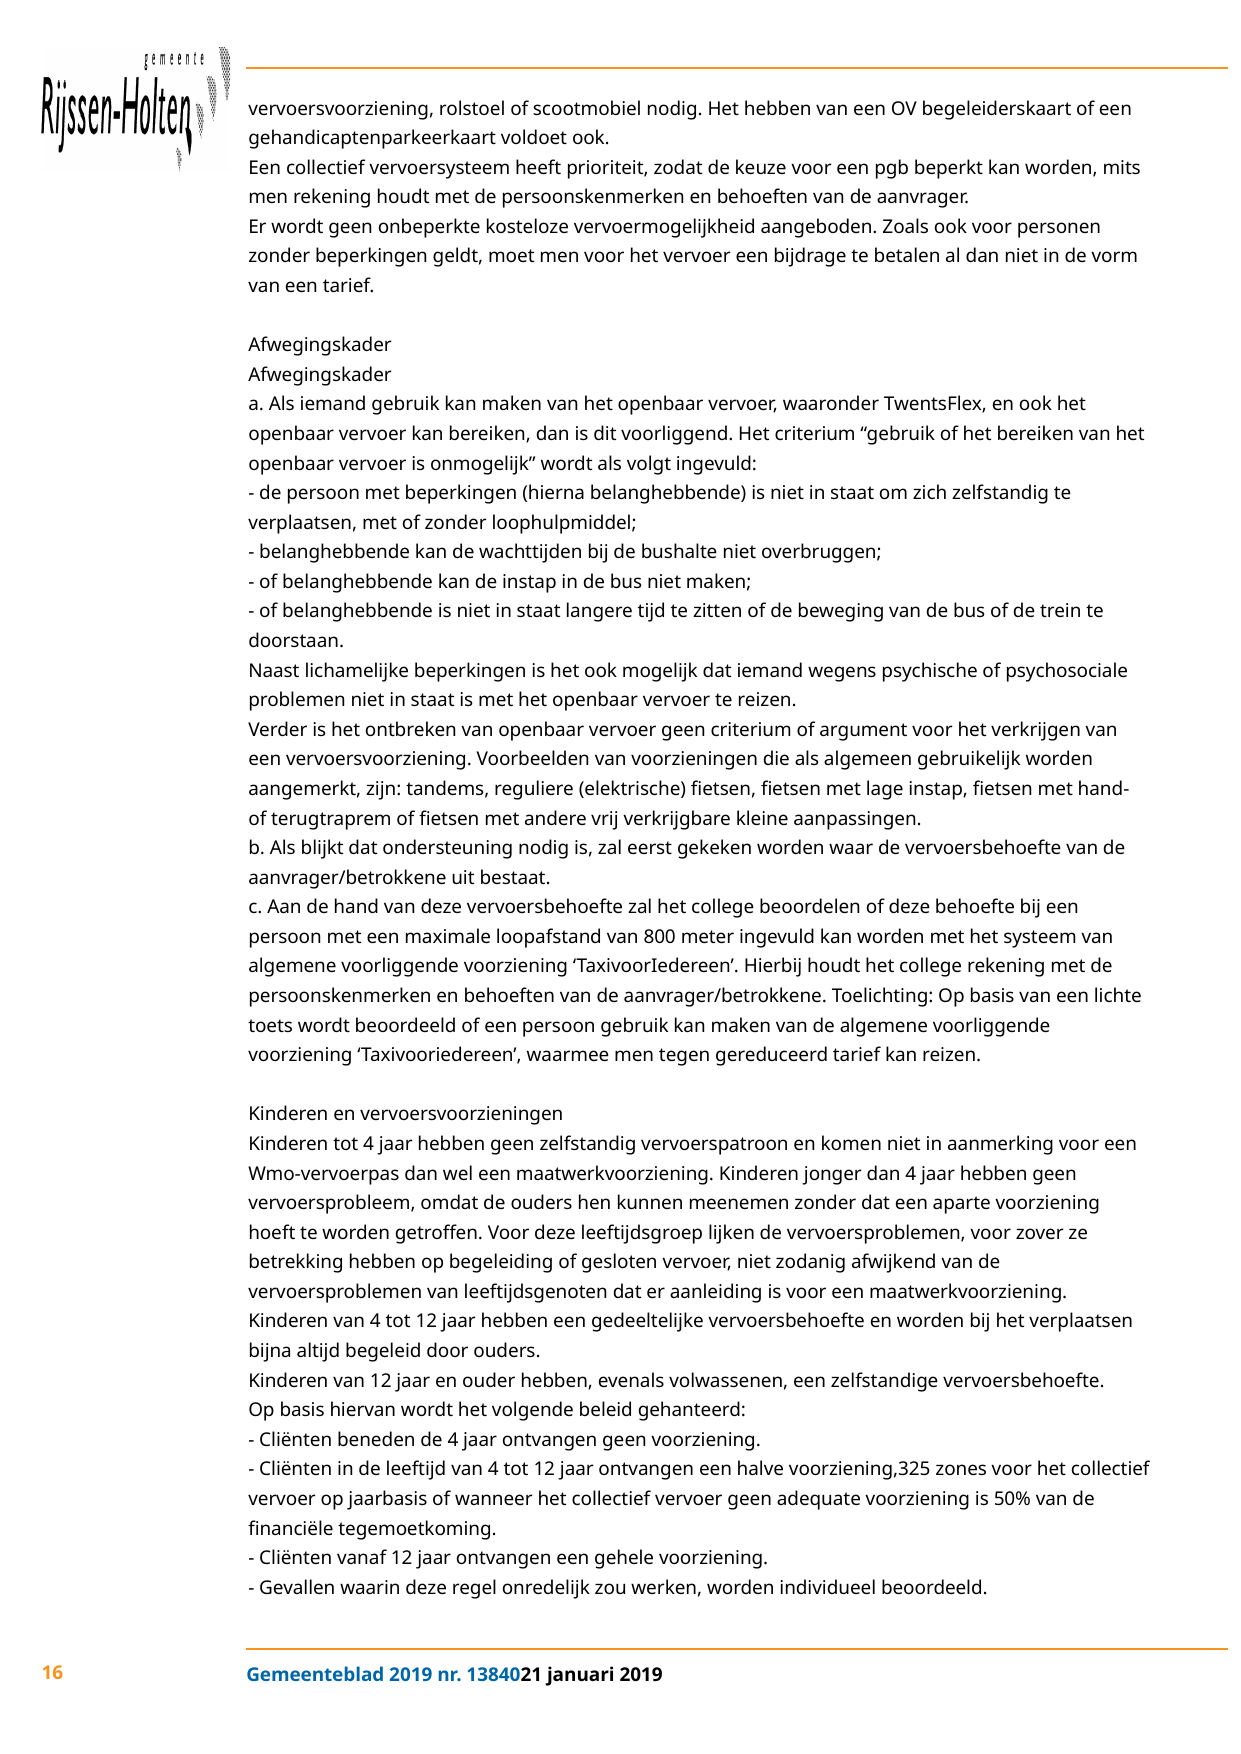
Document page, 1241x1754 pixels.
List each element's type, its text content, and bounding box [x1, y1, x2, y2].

text - Gevallen waarin deze regel onredelijk zou werken, worden individueel beoordeeld. [248, 1574, 1152, 1600]
text - Cliënten vanaf 12 jaar ontvangen een gehele voorziening. [248, 1544, 1152, 1570]
text Kinderen van 4 tot 12 jaar hebben een gedeeltelijke vervoersbehoefte en worden bij het verplaatsen bijna altijd begeleid door ouders. [248, 1308, 1152, 1363]
text - of belanghebbende is niet in staat langere tijd te zitten of de beweging van de bus of de trein te doorstaan. [248, 598, 1152, 653]
text Kinderen van 12 jaar en ouder hebben, evenals volwassenen, een zelfstandige vervoersbehoefte. [248, 1367, 1152, 1393]
text Een collectief vervoersysteem heeft prioriteit, zodat de keuze voor een pgb beperkt kan worden, mits men rekening houdt met de persoonskenmerken en behoeften van de aanvrager. [248, 154, 1152, 209]
text a. Als iemand gebruik kan maken van het openbaar vervoer, waaronder TwentsFlex, en ook het openbaar vervoer kan bereiken, dan is dit voorliggend. Het criterium “gebruik of het bereiken van het openbaar vervoer is onmogelijk” wordt als volgt ingevuld: [248, 391, 1152, 476]
text Op basis hiervan wordt het volgende beleid gehanteerd: [248, 1396, 1152, 1422]
text Afwegingskader [248, 361, 1152, 387]
text Er wordt geen onbeperkte kosteloze vervoermogelijkheid aangeboden. Zoals ook voor personen zonder beperkingen geldt, moet men voor het vervoer een bijdrage te betalen al dan niet in de vorm van een tarief. [248, 213, 1152, 298]
text Afwegingskader [248, 331, 1152, 357]
text Verder is het ontbreken van openbaar vervoer geen criterium of argument voor het verkrijgen van een vervoersvoorziening. Voorbeelden van voorzieningen die als algemeen gebruikelijk worden aangemerkt, zijn: tandems, reguliere (elektrische) fietsen, fietsen met lage instap, fietsen met hand- of terugtraprem of fietsen met andere vrij verkrijgbare kleine aanpassingen. [248, 716, 1152, 831]
text - of belanghebbende kan de instap in de bus niet maken; [248, 568, 1152, 594]
text - Cliënten in de leeftijd van 4 tot 12 jaar ontvangen een halve voorziening,325 zones voor het collectief vervoer op jaarbasis of wanneer het collectief vervoer geen adequate voorziening is 50% van de financiële tegemoetkoming. [248, 1456, 1152, 1541]
text b. Als blijkt dat ondersteuning nodig is, zal eerst gekeken worden waar de vervoersbehoefte van de aanvrager/betrokkene uit bestaat. [248, 834, 1152, 890]
picture [41, 47, 231, 172]
text Kinderen en vervoersvoorzieningen [248, 1101, 1152, 1126]
text Naast lichamelijke beperkingen is het ook mogelijk dat iemand wegens psychische of psychosociale problemen niet in staat is met het openbaar vervoer te reizen. [248, 657, 1152, 712]
text c. Aan de hand van deze vervoersbehoefte zal het college beoordelen of deze behoefte bij een persoon met een maximale loopafstand van 800 meter ingevuld kan worden met het systeem van algemene voorliggende voorziening ‘TaxivoorIedereen’. Hierbij houdt het college rekening met de persoonskenmerken en behoeften van de aanvrager/betrokkene. Toelichting: Op basis van een lichte toets wordt beoordeeld of een persoon gebruik kan maken van de algemene voorliggende voorziening ‘Taxivooriedereen’, waarmee men tegen gereduceerd tarief kan reizen. [248, 893, 1152, 1067]
text vervoersvoorziening, rolstoel of scootmobiel nodig. Het hebben van een OV begeleiderskaart of een gehandicaptenparkeerkaart voldoet ook. [248, 95, 1152, 150]
text - Cliënten beneden de 4 jaar ontvangen geen voorziening. [248, 1426, 1152, 1452]
text Kinderen tot 4 jaar hebben geen zelfstandig vervoerspatroon en komen niet in aanmerking voor een Wmo-vervoerpas dan wel een maatwerkvoorziening. Kinderen jonger dan 4 jaar hebben geen vervoersprobleem, omdat de ouders hen kunnen meenemen zonder dat een aparte voorziening hoeft te worden getroffen. Voor deze leeftijdsgroep lijken de vervoersproblemen, voor zover ze betrekking hebben op begeleiding of gesloten vervoer, niet zodanig afwijkend van de vervoersproblemen van leeftijdsgenoten dat er aanleiding is voor een maatwerkvoorziening. [248, 1130, 1152, 1304]
text - de persoon met beperkingen (hierna belanghebbende) is niet in staat om zich zelfstandig te verplaatsen, met of zonder loophulpmiddel; [248, 479, 1152, 535]
text - belanghebbende kan de wachttijden bij de bushalte niet overbruggen; [248, 538, 1152, 564]
